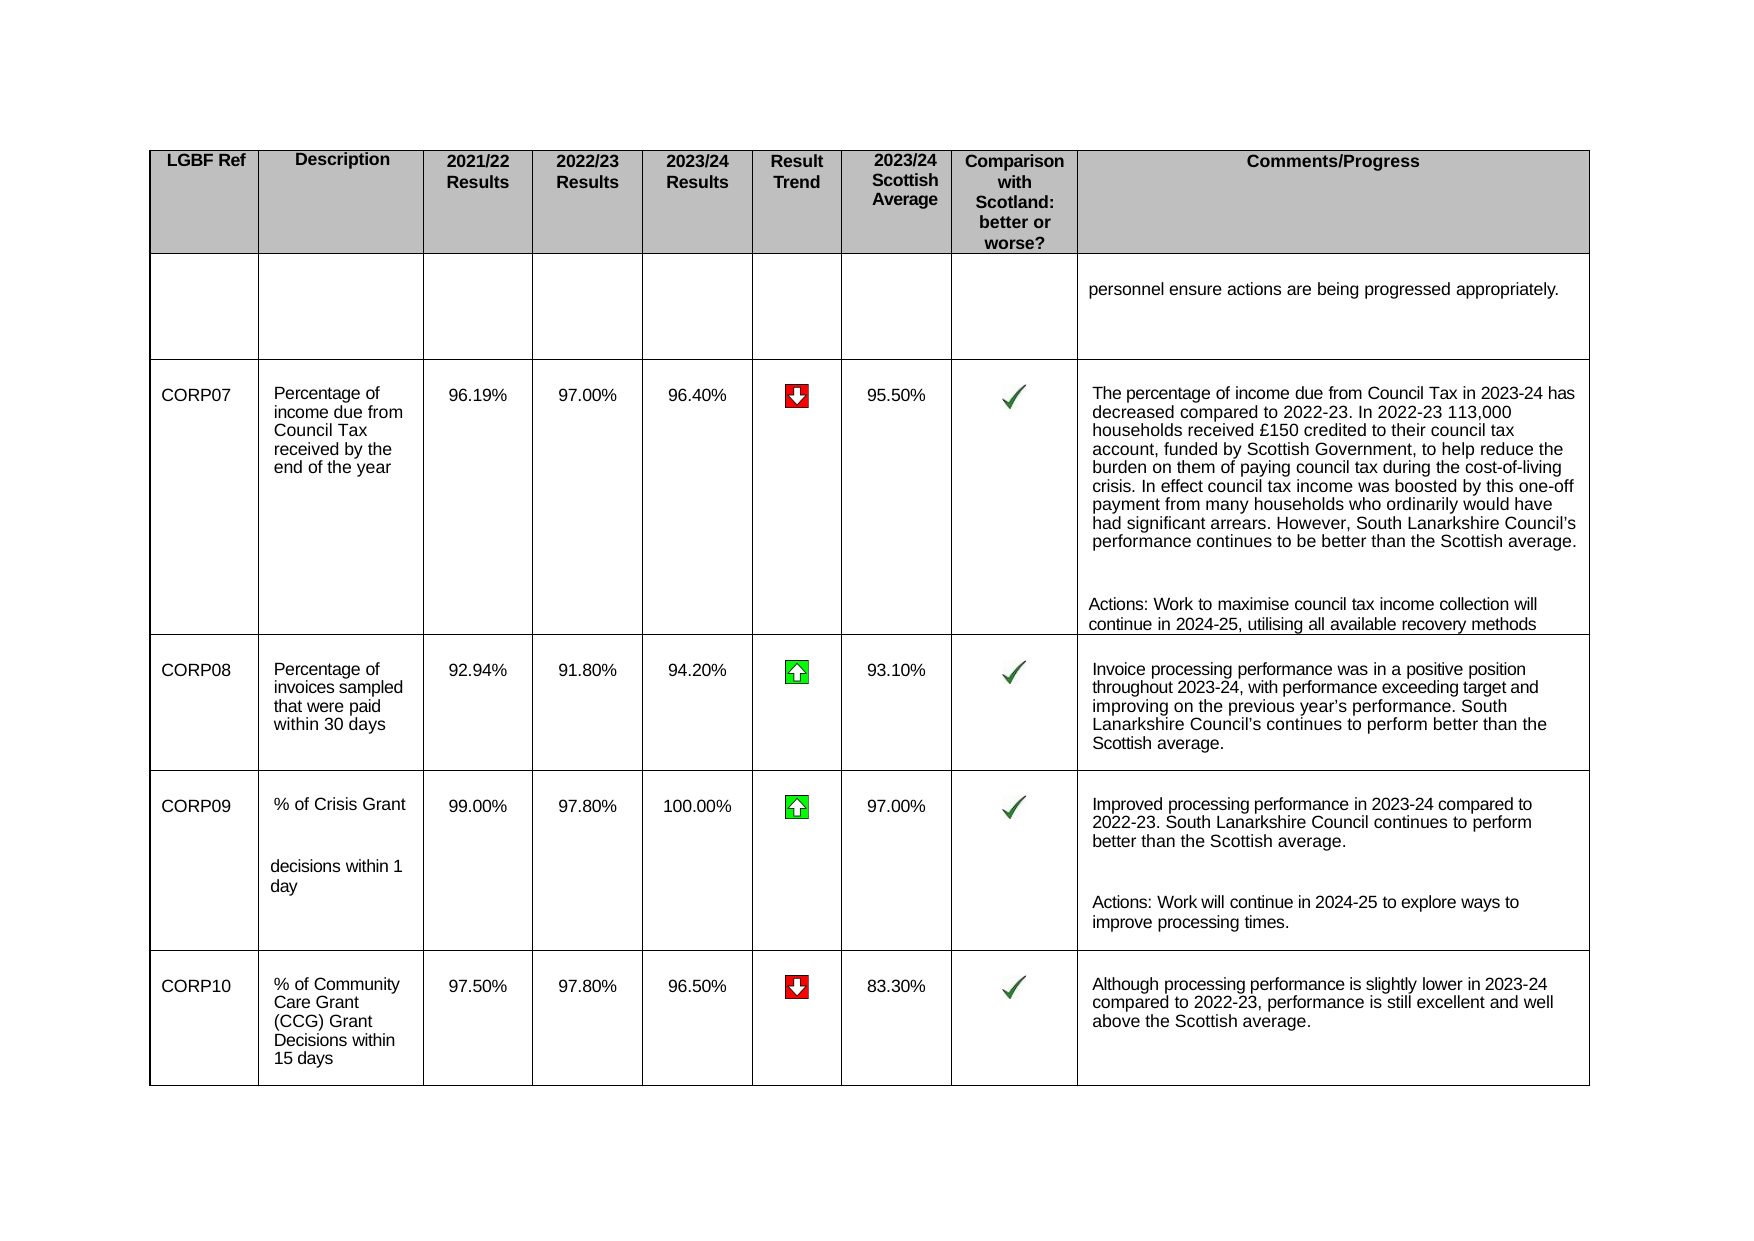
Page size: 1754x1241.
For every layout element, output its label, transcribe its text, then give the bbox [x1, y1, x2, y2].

table_header LGBF Ref [151, 151, 258, 253]
table_header 2023/24 Results [643, 151, 752, 253]
table_cell 92.94% [424, 635, 532, 769]
table_cell The percentage of income due from Council Tax in 2023-24 has decreased compared to 2022-23. In 2022-23 113,000 households received £150 credited to their council tax account, funded by Scottish Government, to help reduce the burden on them of paying council tax during the cost-of-living crisis. In effect council tax income was boosted by this one-off payment from many households who ordinarily would have had significant arrears. However, South Lanarkshire Council’s performance continues to be better than the Scottish average. Actions: Work to maximise council tax income collection will continue in 2024-25, utilising all available recovery methods [1078, 360, 1589, 634]
table_cell [753, 360, 841, 634]
table_header Description [259, 151, 423, 253]
table_cell 95.50% [842, 360, 951, 634]
table_cell [952, 635, 1077, 769]
table_cell [753, 254, 841, 359]
table_cell 96.50% [643, 951, 752, 1085]
table_header Result Trend [753, 151, 841, 253]
table_cell [753, 635, 841, 769]
table_cell [753, 951, 841, 1085]
table_cell 96.19% [424, 360, 532, 634]
table_cell CORP08 [151, 635, 258, 769]
table_cell 99.00% [424, 771, 532, 949]
table_cell [259, 254, 423, 359]
table_cell Although processing performance is slightly lower in 2023-24 compared to 2022-23, performance is still excellent and well above the Scottish average. [1078, 951, 1589, 1085]
table_cell Percentage of income due from Council Tax received by the end of the year [259, 360, 423, 634]
table_cell CORP09 [151, 771, 258, 949]
table_cell CORP10 [151, 951, 258, 1085]
table_cell 96.40% [643, 360, 752, 634]
table_cell [952, 360, 1077, 634]
table_header 2022/23 Results [533, 151, 642, 253]
table_cell [424, 254, 532, 359]
table_cell CORP07 [151, 360, 258, 634]
table_cell [952, 254, 1077, 359]
table_cell [753, 771, 841, 949]
table_cell [533, 254, 642, 359]
table_cell [151, 254, 258, 359]
table_cell personnel ensure actions are being progressed appropriately. [1078, 254, 1589, 359]
table_cell 97.80% [533, 771, 642, 949]
table_cell 97.00% [533, 360, 642, 634]
table_cell Percentage of invoices sampled that were paid within 30 days [259, 635, 423, 769]
table_cell 91.80% [533, 635, 642, 769]
table_cell 83.30% [842, 951, 951, 1085]
table_cell [643, 254, 752, 359]
table_header Comments/Progress [1078, 151, 1589, 253]
table_cell 94.20% [643, 635, 752, 769]
table_cell [952, 951, 1077, 1085]
table_cell Invoice processing performance was in a positive position throughout 2023-24, with performance exceeding target and improving on the previous year’s performance. South Lanarkshire Council’s continues to perform better than the Scottish average. [1078, 635, 1589, 769]
table_header Comparison with Scotland: better or worse? [952, 151, 1077, 253]
table_cell % of Community Care Grant (CCG) Grant Decisions within 15 days [259, 951, 423, 1085]
table_cell [952, 771, 1077, 949]
table_cell % of Crisis Grant decisions within 1 day [259, 771, 423, 949]
table_header 2021/22 Results [424, 151, 532, 253]
table_cell Improved processing performance in 2023-24 compared to 2022-23. South Lanarkshire Council continues to perform better than the Scottish average. Actions: Work will continue in 2024-25 to explore ways to improve processing times. [1078, 771, 1589, 949]
table_cell 93.10% [842, 635, 951, 769]
table_cell [842, 254, 951, 359]
table_cell 97.80% [533, 951, 642, 1085]
table_header 2023/24 Scottish Average [842, 151, 951, 253]
table_cell 100.00% [643, 771, 752, 949]
table_cell 97.00% [842, 771, 951, 949]
table_cell 97.50% [424, 951, 532, 1085]
